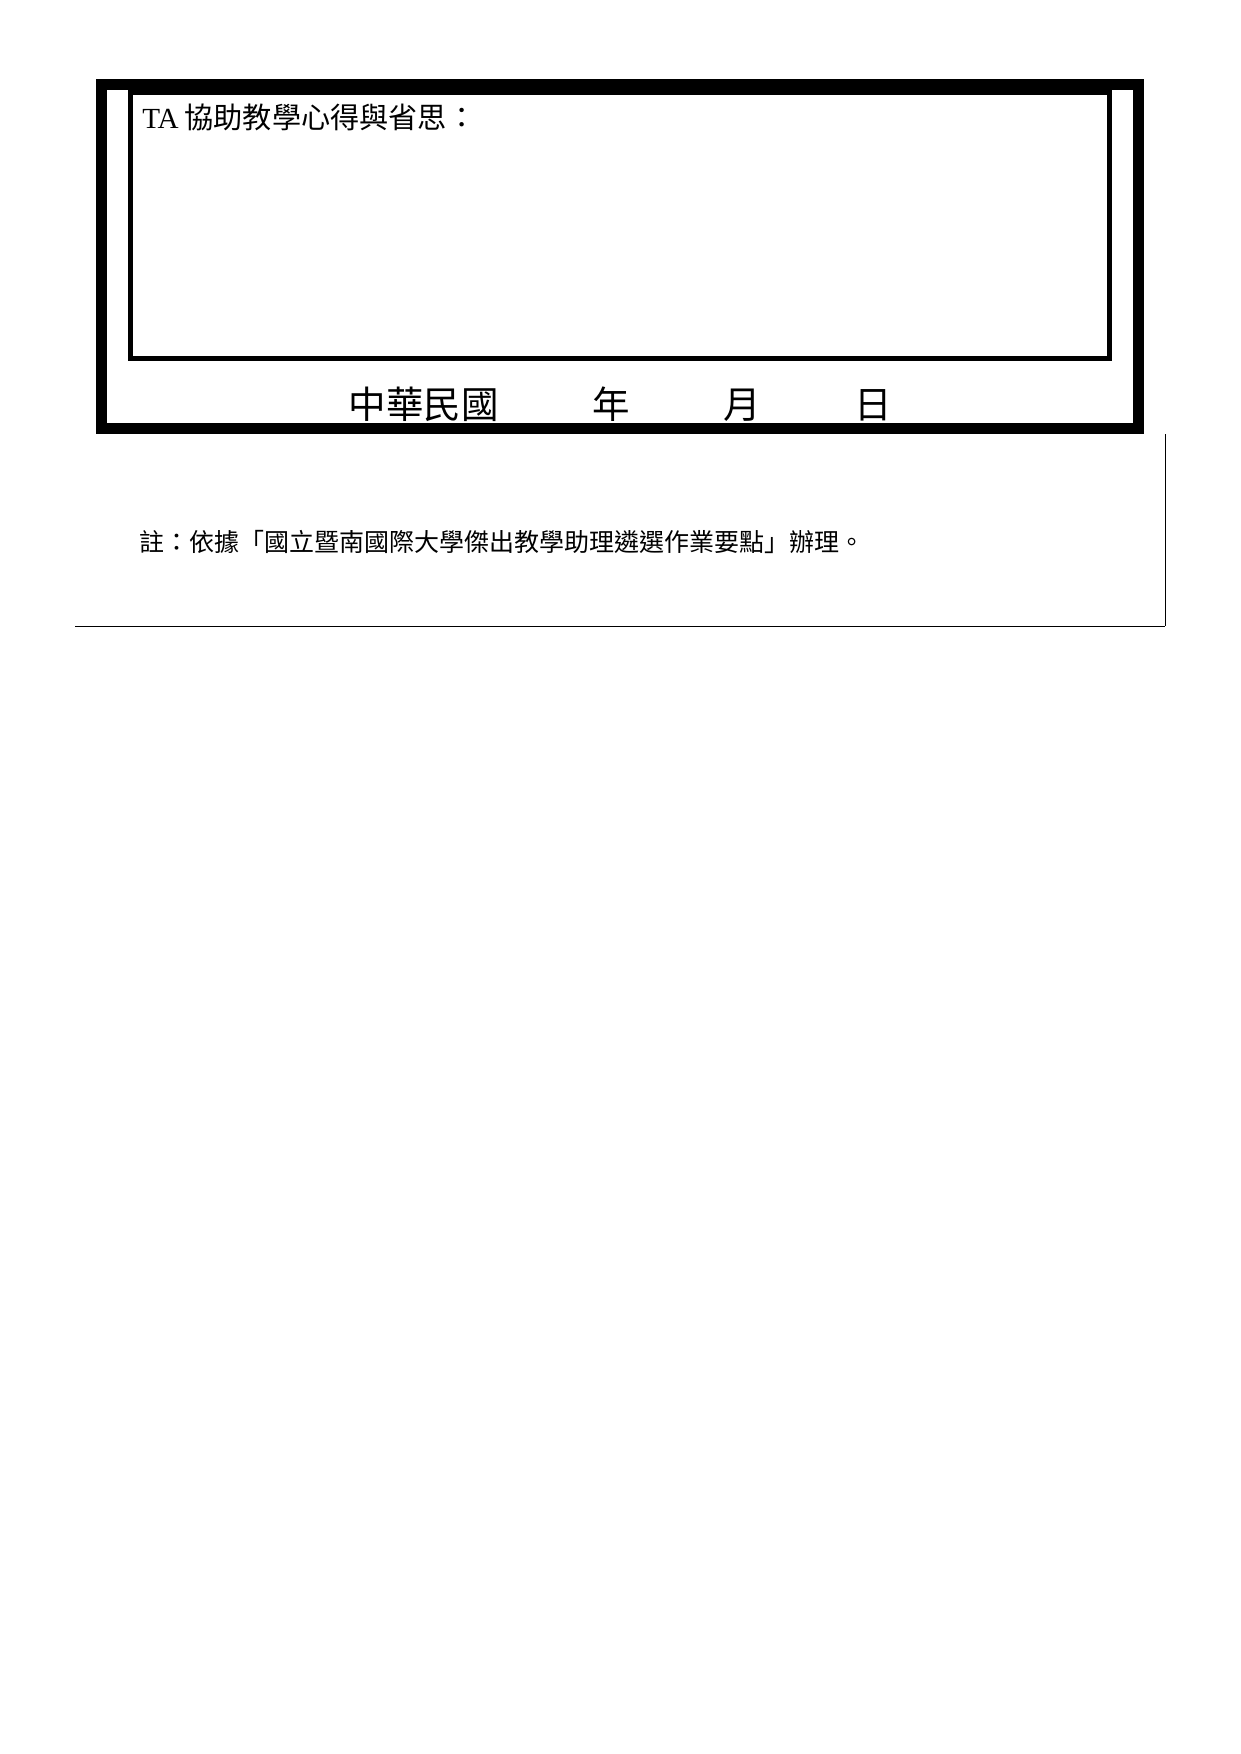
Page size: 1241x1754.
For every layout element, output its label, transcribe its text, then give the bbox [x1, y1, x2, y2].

table_header 中華民國 年 月 日 [107, 90, 1133, 423]
text 註：依據「國立暨南國際大學傑出教學助理遴選作業要點」辦理。 [75, 434, 1165, 626]
table_cell TA協助教學心得與省思： [133, 95, 1107, 356]
